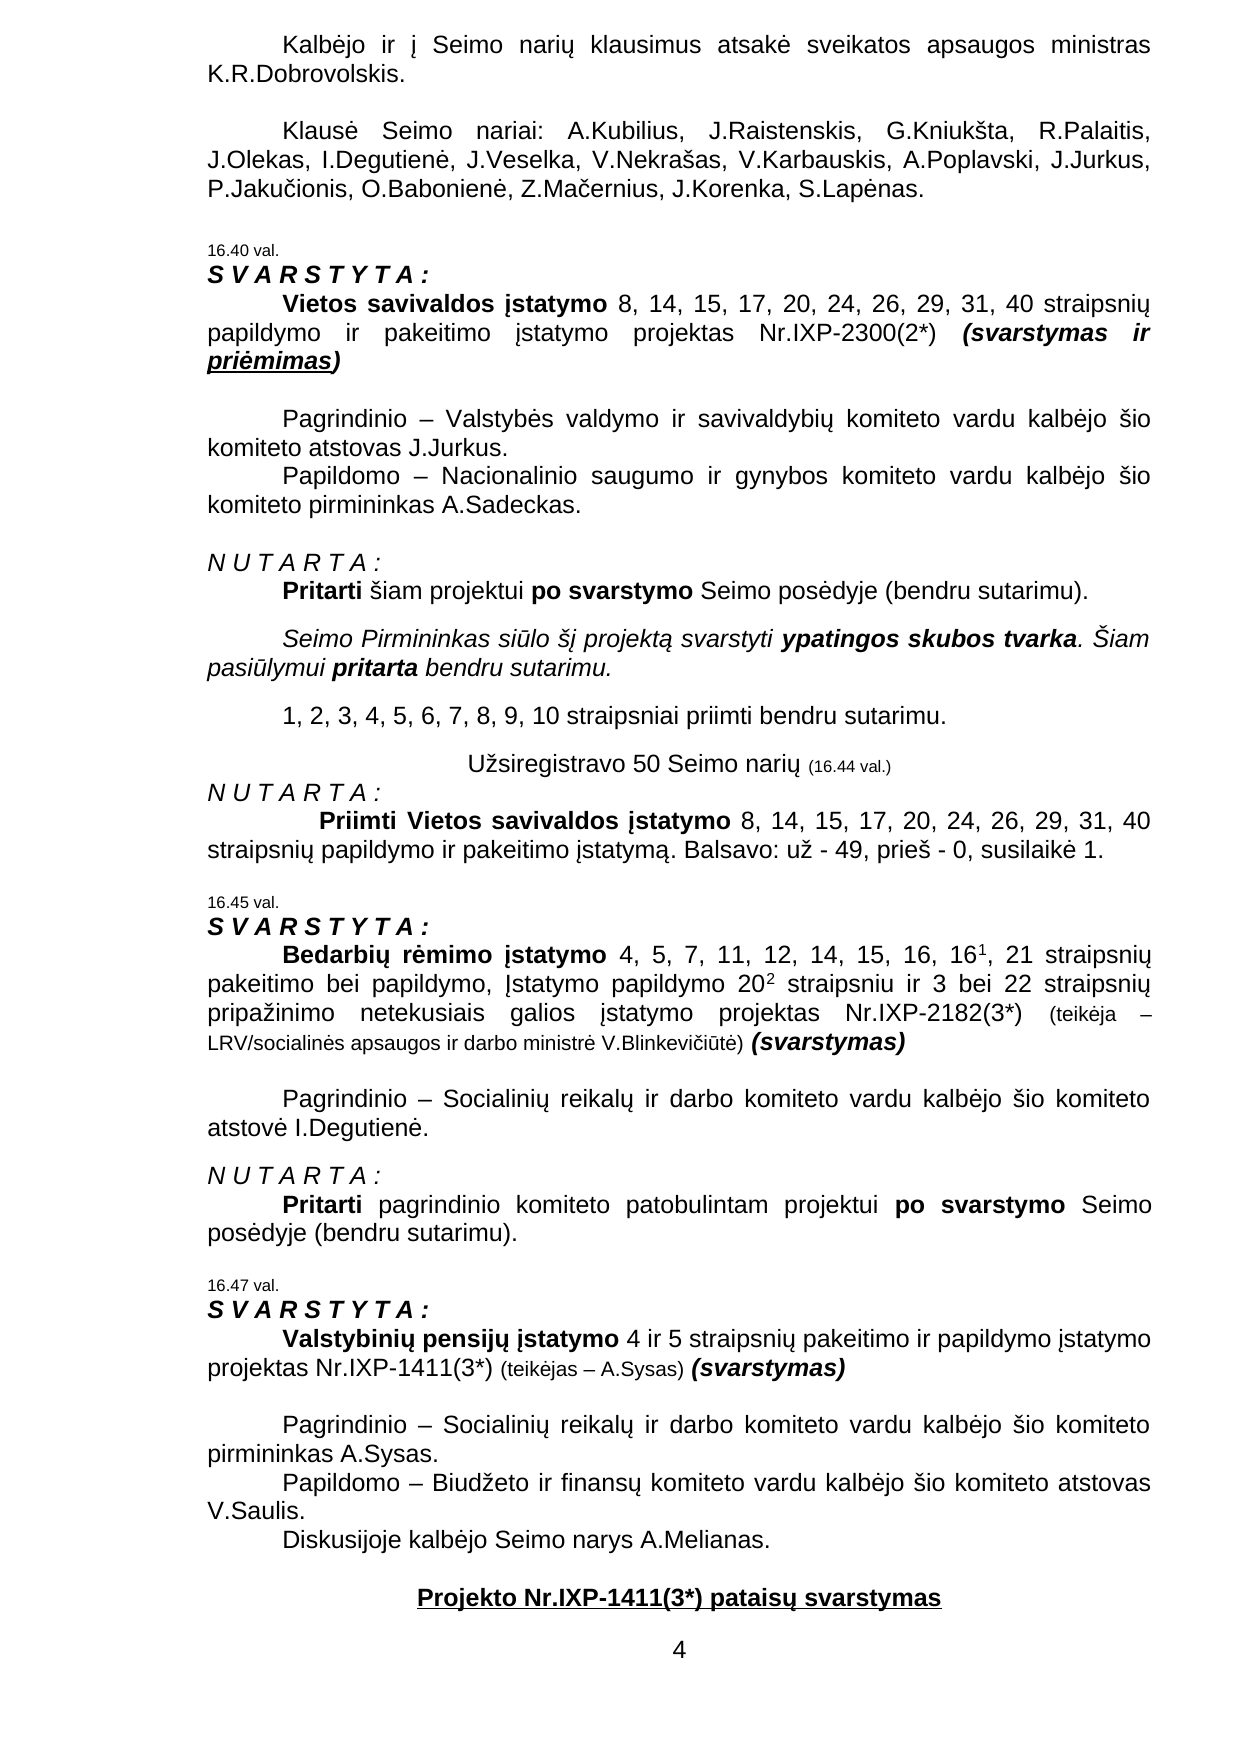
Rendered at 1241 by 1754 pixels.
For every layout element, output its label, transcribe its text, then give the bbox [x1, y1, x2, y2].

text N U T A R T A : [207, 548, 1152, 576]
text N U T A R T A : [207, 778, 1152, 806]
text 16.47 val. [207, 1276, 1152, 1295]
text Klausė Seimo nariai: A.Kubilius, J.Raistenskis, G.Kniukšta, R.Palaitis, J.Olekas, I.Degutienė, J.Veselka, V.Nekrašas, V.Karbauskis, A.Poplavski, J.Jurkus, P.Jakučionis, O.Babonienė, Z.Mačernius, J.Korenka, S.Lapėnas. [207, 116, 1152, 202]
text Kalbėjo ir į Seimo narių klausimus atsakė sveikatos apsaugos ministras K.R.Dobrovolskis. [207, 30, 1152, 87]
text Valstybinių pensijų įstatymo 4 ir 5 straipsnių pakeitimo ir papildymo įstatymo projektas Nr.IXP-1411(3*) (teikėjas – A.Sysas) (svarstymas) [207, 1324, 1152, 1381]
text Projekto Nr.IXP-1411(3*) pataisų svarstymas [207, 1583, 1152, 1611]
text 1, 2, 3, 4, 5, 6, 7, 8, 9, 10 straipsniai priimti bendru sutarimu. [207, 701, 1152, 730]
text Papildomo – Biudžeto ir finansų komiteto vardu kalbėjo šio komiteto atstovas V.Saulis. [207, 1468, 1152, 1525]
text Papildomo – Nacionalinio saugumo ir gynybos komiteto vardu kalbėjo šio komiteto pirmininkas A.Sadeckas. [207, 461, 1152, 519]
text S V A R S T Y T A : [207, 1295, 1152, 1324]
text Pritarti pagrindinio komiteto patobulintam projektui po svarstymo Seimo posėdyje (bendru sutarimu). [207, 1190, 1152, 1247]
text Pagrindinio – Socialinių reikalų ir darbo komiteto vardu kalbėjo šio komiteto atstovė I.Degutienė. [207, 1084, 1152, 1142]
text Bedarbių rėmimo įstatymo 4, 5, 7, 11, 12, 14, 15, 16, 161, 21 straipsnių pakeitimo bei papildymo, Įstatymo papildymo 202 straipsniu ir 3 bei 22 straipsnių pripažinimo netekusiais galios įstatymo projektas Nr.IXP-2182(3*) (teikėja – LRV/socialinės apsaugos ir darbo ministrė V.Blinkevičiūtė) (svarstymas) [207, 941, 1152, 1056]
text Pritarti šiam projektui po svarstymo Seimo posėdyje (bendru sutarimu). [207, 576, 1152, 605]
text Pagrindinio – Valstybės valdymo ir savivaldybių komiteto vardu kalbėjo šio komiteto atstovas J.Jurkus. [207, 404, 1152, 461]
text Pagrindinio – Socialinių reikalų ir darbo komiteto vardu kalbėjo šio komiteto pirmininkas A.Sysas. [207, 1410, 1152, 1468]
text Priimti Vietos savivaldos įstatymo 8, 14, 15, 17, 20, 24, 26, 29, 31, 40 straipsnių papildymo ir pakeitimo įstatymą. Balsavo: už - 49, prieš - 0, susilaikė 1. [207, 806, 1152, 864]
text S V A R S T Y T A : [207, 912, 1152, 941]
text Vietos savivaldos įstatymo 8, 14, 15, 17, 20, 24, 26, 29, 31, 40 straipsnių papildymo ir pakeitimo įstatymo projektas Nr.IXP-2300(2*) (svarstymas ir priėmimas) [207, 289, 1152, 375]
text N U T A R T A : [207, 1161, 1152, 1190]
text Seimo Pirmininkas siūlo šį projektą svarstyti ypatingos skubos tvarka. Šiam pasiūlymui pritarta bendru sutarimu. [207, 624, 1152, 682]
text Diskusijoje kalbėjo Seimo narys A.Melianas. [207, 1525, 1152, 1554]
text 16.45 val. [207, 893, 1152, 912]
text 16.40 val. [207, 241, 1152, 260]
text Užsiregistravo 50 Seimo narių (16.44 val.) [207, 749, 1152, 778]
text S V A R S T Y T A : [207, 260, 1152, 289]
